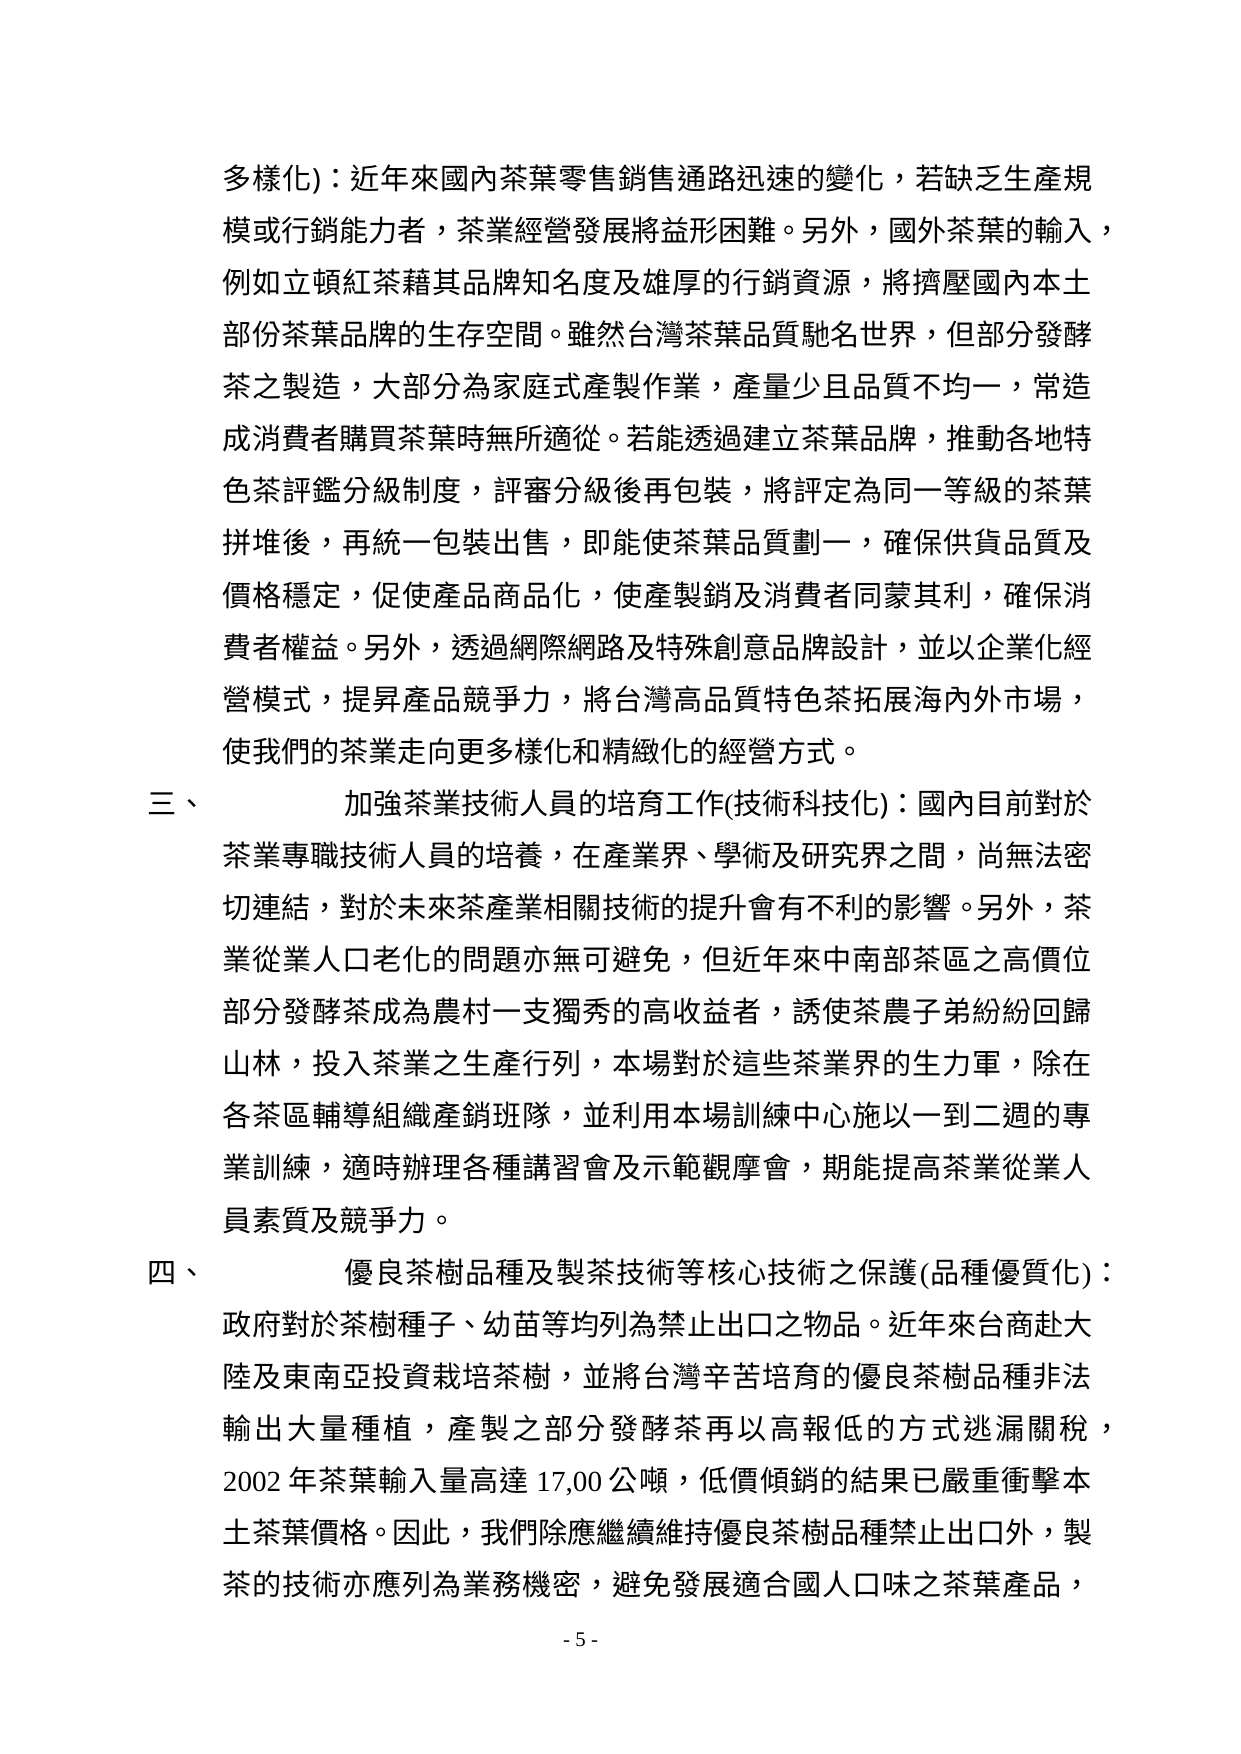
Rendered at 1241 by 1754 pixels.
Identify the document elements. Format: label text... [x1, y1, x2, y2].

list 加強辦理分級包裝，建立品牌，擴展國內外市場(加工精緻多樣化)：近年來國內茶葉零售銷售通路迅速的變化，若缺乏生產規模或行銷能力者，茶業經營發展將益形困難。另外，國外茶葉的輸入，例如立頓紅茶藉其品牌知名度及雄厚的行銷資源，將擠壓國內本土部份茶葉品牌的生存空間。雖然台灣茶葉品質馳名世界，但部分發酵茶之製造，大部分為家庭式產製作業，產量少且品質不均一，常造成消費者購買茶葉時無所適從。若能透過建立茶葉品牌，推動各地特色茶評鑑分級制度，評審分級後再包裝，將評定為同一等級的茶葉拼堆後，再統一包裝出售，即能使茶葉品質劃一，確保供貨品質及價格穩定，促使產品商品化，使產製銷及消費者同蒙其利，確保消費者權益。另外，透過網際網路及特殊創意品牌設計，並以企業化經營模式，提昇產品競爭力，將台灣高品質特色茶拓展海內外市場，使我們的茶業走向更多樣化和精緻化的經營方式。 [148, 148, 1092, 773]
list 加強茶業技術人員的培育工作(技術科技化)：國內目前對於茶業專職技術人員的培養，在產業界、學術及研究界之間，尚無法密切連結，對於未來茶產業相關技術的提升會有不利的影響。另外，茶業從業人口老化的問題亦無可避免，但近年來中南部茶區之高價位部分發酵茶成為農村一支獨秀的高收益者，誘使茶農子弟紛紛回歸山林，投入茶業之生產行列，本場對於這些茶業界的生力軍，除在各茶區輔導組織產銷班隊，並利用本場訓練中心施以一到二週的專業訓練，適時辦理各種講習會及示範觀摩會，期能提高茶業從業人員素質及競爭力。 [148, 773, 1092, 1241]
list 優良茶樹品種及製茶技術等核心技術之保護(品種優質化)：政府對於茶樹種子、幼苗等均列為禁止出口之物品。近年來台商赴大陸及東南亞投資栽培茶樹，並將台灣辛苦培育的優良茶樹品種非法輸出大量種植，產製之部分發酵茶再以高報低的方式逃漏關稅，2002年茶葉輸入量高達17,00公噸，低價傾銷的結果已嚴重衝擊本土茶葉價格。因此，我們除應繼續維持優良茶樹品種禁止出口外，製茶的技術亦應列為業務機密，避免發展適合國人口味之茶葉產品，確保台茶之競爭力。未來兩岸WTO談判，秉持互惠原則，茶業自由進出口將勢之所趨，在大陸投資生產製造之台式烏龍茶，應充分利用當地廉價的勞力及茶菁原物料，並掌握核心製造技術，生產價廉物美的台式烏龍茶，全力以赴開拓擁有13億的大陸內銷市場，避免直接輸入台灣，對台茶造成嚴重衝擊。 [148, 1241, 1092, 1606]
